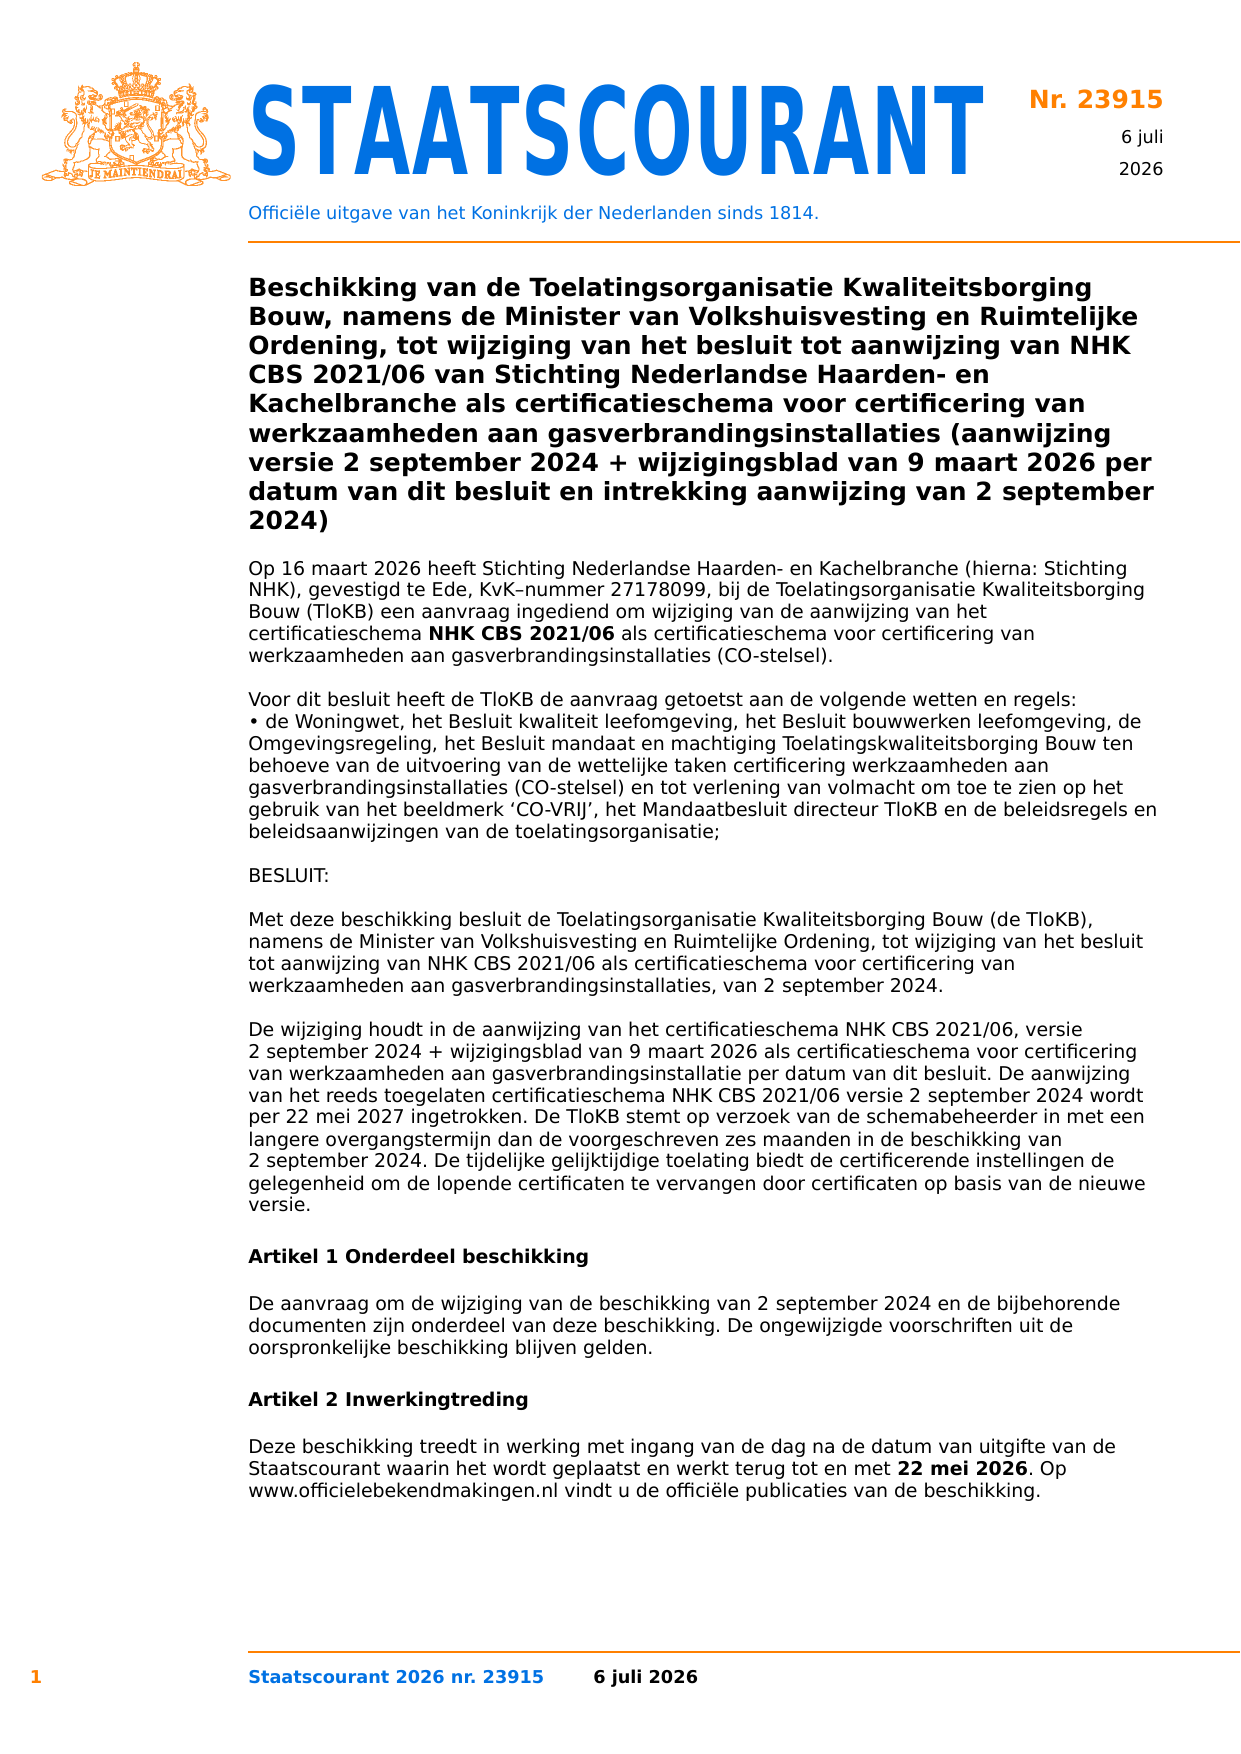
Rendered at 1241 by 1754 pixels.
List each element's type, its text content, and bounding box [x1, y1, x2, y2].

text De aanvraag om de wijziging van de beschikking van 2 september 2024 en de bijbehorende documenten zijn onderdeel van deze beschikking. De ongewijzigde voorschriften uit de oorspronkelijke beschikking blijven gelden. [248, 1293, 1163, 1359]
table_header [25, 62, 248, 241]
text Deze beschikking treedt in werking met ingang van de dag na de datum van uitgifte van de Staatscourant waarin het wordt geplaatst en werkt terug tot en met 22 mei 2026. Op www.officielebekendmakingen.nl vindt u de officiële publicaties van de beschikking. [248, 1436, 1163, 1502]
text • de Woningwet, het Besluit kwaliteit leefomgeving, het Besluit bouwwerken leefomgeving, de Omgevingsregeling, het Besluit mandaat en machtiging Toelatingskwaliteitsborging Bouw ten behoeve van de uitvoering van de wettelijke taken certificering werkzaamheden aan gasverbrandingsinstallaties (CO-stelsel) en tot verlening van volmacht om toe te zien op het gebruik van het beeldmerk ‘CO-VRIJ’, het Mandaatbesluit directeur TloKB en de beleidsregels en beleidsaanwijzingen van de toelatingsorganisatie; [248, 711, 1163, 843]
text Met deze beschikking besluit de Toelatingsorganisatie Kwaliteitsborging Bouw (de TloKB), namens de Minister van Volkshuisvesting en Ruimtelijke Ordening, tot wijziging van het besluit tot aanwijzing van NHK CBS 2021/06 als certificatieschema voor certificering van werkzaamheden aan gasverbrandingsinstallaties, van 2 september 2024. [248, 909, 1163, 997]
table_header Nr. 23915 [998, 62, 1240, 121]
subtitle Artikel 1 Onderdeel beschikking [248, 1246, 1163, 1268]
text Op 16 maart 2026 heeft Stichting Nederlandse Haarden- en Kachelbranche (hierna: Stichting NHK), gevestigd te Ede, KvK–nummer 27178099, bij de Toelatingsorganisatie Kwaliteitsborging Bouw (TloKB) een aanvraag ingediend om wijziging van de aanwijzing van het certificatieschema NHK CBS 2021/06 als certificatieschema voor certificering van werkzaamheden aan gasverbrandingsinstallaties (CO-stelsel). [248, 557, 1163, 667]
table_cell 2026 [998, 153, 1240, 203]
table_cell 6 juli [998, 121, 1240, 153]
subtitle Artikel 2 Inwerkingtreding [248, 1389, 1163, 1411]
table_header STAATSCOURANT [248, 62, 998, 203]
text Voor dit besluit heeft de TloKB de aanvraag getoetst aan de volgende wetten en regels: [248, 689, 1163, 711]
table_cell Officiële uitgave van het Koninkrijk der Nederlanden sinds 1814. [248, 203, 1240, 241]
subtitle Beschikking van de Toelatingsorganisatie Kwaliteitsborging Bouw, namens de Minister van Volkshuisvesting en Ruimtelijke Ordening, tot wijziging van het besluit tot aanwijzing van NHK CBS 2021/06 van Stichting Nederlandse Haarden- en Kachelbranche als certificatieschema voor certificering van werkzaamheden aan gasverbrandingsinstallaties (aanwijzing versie 2 september 2024 + wijzigingsblad van 9 maart 2026 per datum van dit besluit en intrekking aanwijzing van 2 september 2024) [248, 273, 1163, 536]
text BESLUIT: [248, 865, 1163, 887]
text De wijziging houdt in de aanwijzing van het certificatieschema NHK CBS 2021/06, versie 2 september 2024 + wijzigingsblad van 9 maart 2026 als certificatieschema voor certificering van werkzaamheden aan gasverbrandingsinstallatie per datum van dit besluit. De aanwijzing van het reeds toegelaten certificatieschema NHK CBS 2021/06 versie 2 september 2024 wordt per 22 mei 2027 ingetrokken. De TloKB stemt op verzoek van de schemabeheerder in met een langere overgangstermijn dan de voorgeschreven zes maanden in de beschikking van 2 september 2024. De tijdelijke gelijktijdige toelating biedt de certificerende instellingen de gelegenheid om de lopende certificaten te vervangen door certificaten op basis van de nieuwe versie. [248, 1018, 1163, 1216]
picture [41, 62, 231, 186]
